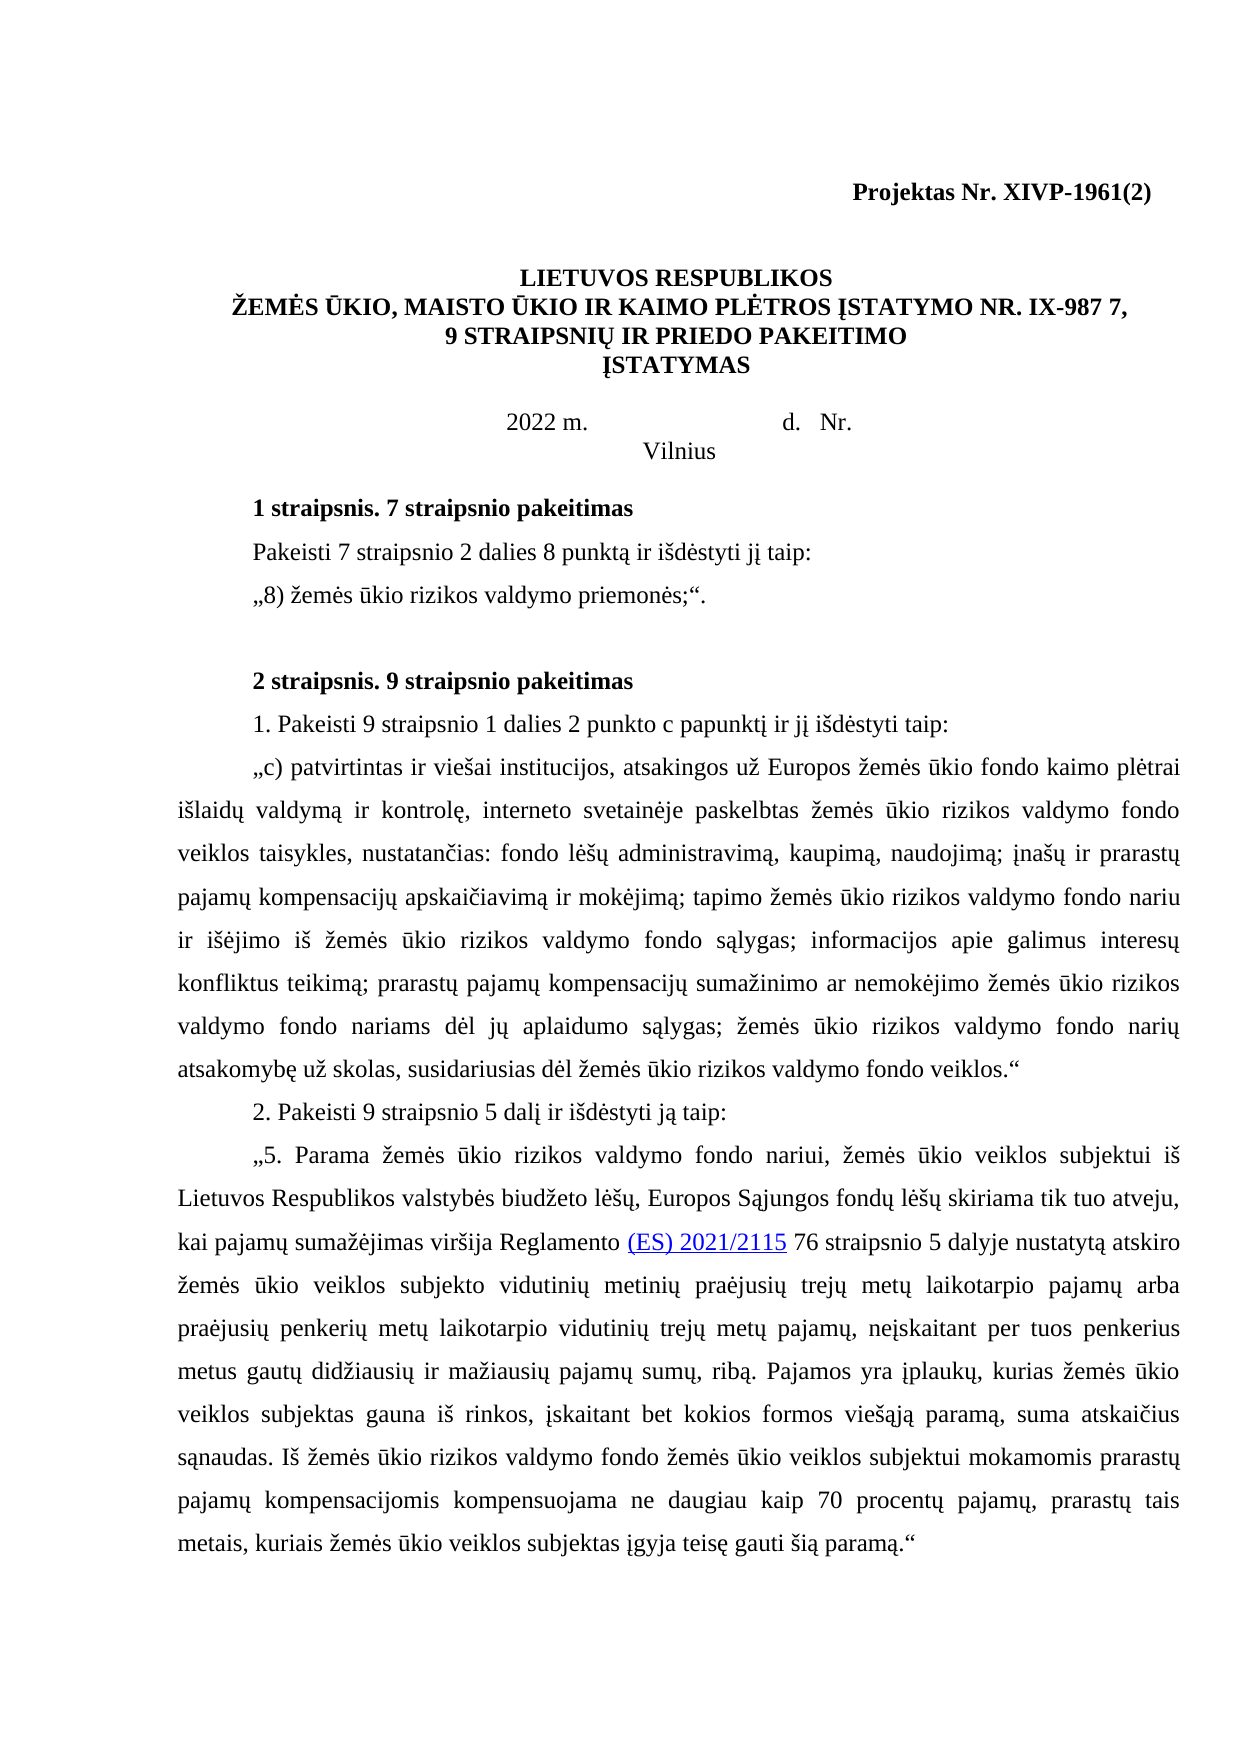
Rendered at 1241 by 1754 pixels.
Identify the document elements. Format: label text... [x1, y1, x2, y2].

text 2022 m. d. Nr. [177, 407, 1181, 436]
text 1. Pakeisti 9 straipsnio 1 dalies 2 punkto c papunktį ir jį išdėstyti taip: [177, 709, 1181, 738]
text Vilnius [177, 436, 1181, 465]
subtitle ĮSTATYMAS [177, 350, 1181, 378]
text „8) žemės ūkio rizikos valdymo priemonės;“. [177, 580, 1181, 608]
text Pakeisti 7 straipsnio 2 dalies 8 punktą ir išdėstyti jį taip: [177, 537, 1181, 565]
text Projektas Nr. XIVP-1961(2) [852, 177, 1181, 206]
subtitle LIETUVOS RESPUBLIKOS [177, 263, 1181, 292]
text 2. Pakeisti 9 straipsnio 5 dalį ir išdėstyti ją taip: [177, 1097, 1181, 1126]
subtitle ŽEMĖS ŪKIO, MAISTO ŪKIO IR KAIMO PLĖTROS ĮSTATYMO NR. IX-987 7, 9 STRAIPSNIŲ ir priedo PAKEITIMO [177, 292, 1181, 350]
text 2 straipsnis. 9 straipsnio pakeitimas [177, 666, 1181, 695]
text „5. Parama žemės ūkio rizikos valdymo fondo nariui, žemės ūkio veiklos subjektui iš Lietuvos Respublikos valstybės biudžeto lėšų, Europos Sąjungos fondų lėšų skiriama tik tuo atveju, kai pajamų sumažėjimas viršija Reglamento (ES) 2021/2115 76 straipsnio 5 dalyje nustatytą atskiro žemės ūkio veiklos subjekto vidutinių metinių praėjusių trejų metų laikotarpio pajamų arba praėjusių penkerių metų laikotarpio vidutinių trejų metų pajamų, neįskaitant per tuos penkerius metus gautų didžiausių ir mažiausių pajamų sumų, ribą. Pajamos yra įplaukų, kurias žemės ūkio veiklos subjektas gauna iš rinkos, įskaitant bet kokios formos viešąją paramą, suma atskaičius sąnaudas. Iš žemės ūkio rizikos valdymo fondo žemės ūkio veiklos subjektui mokamomis prarastų pajamų kompensacijomis kompensuojama ne daugiau kaip 70 procentų pajamų, prarastų tais metais, kuriais žemės ūkio veiklos subjektas įgyja teisę gauti šią paramą.“ [177, 1140, 1181, 1557]
text „c) patvirtintas ir viešai institucijos, atsakingos už Europos žemės ūkio fondo kaimo plėtrai išlaidų valdymą ir kontrolę, interneto svetainėje paskelbtas žemės ūkio rizikos valdymo fondo veiklos taisykles, nustatančias: fondo lėšų administravimą, kaupimą, naudojimą; įnašų ir prarastų pajamų kompensacijų apskaičiavimą ir mokėjimą; tapimo žemės ūkio rizikos valdymo fondo nariu ir išėjimo iš žemės ūkio rizikos valdymo fondo sąlygas; informacijos apie galimus interesų konfliktus teikimą; prarastų pajamų kompensacijų sumažinimo ar nemokėjimo žemės ūkio rizikos valdymo fondo nariams dėl jų aplaidumo sąlygas; žemės ūkio rizikos valdymo fondo narių atsakomybę už skolas, susidariusias dėl žemės ūkio rizikos valdymo fondo veiklos.“ [177, 752, 1181, 1083]
text 1 straipsnis. 7 straipsnio pakeitimas [177, 493, 1181, 522]
